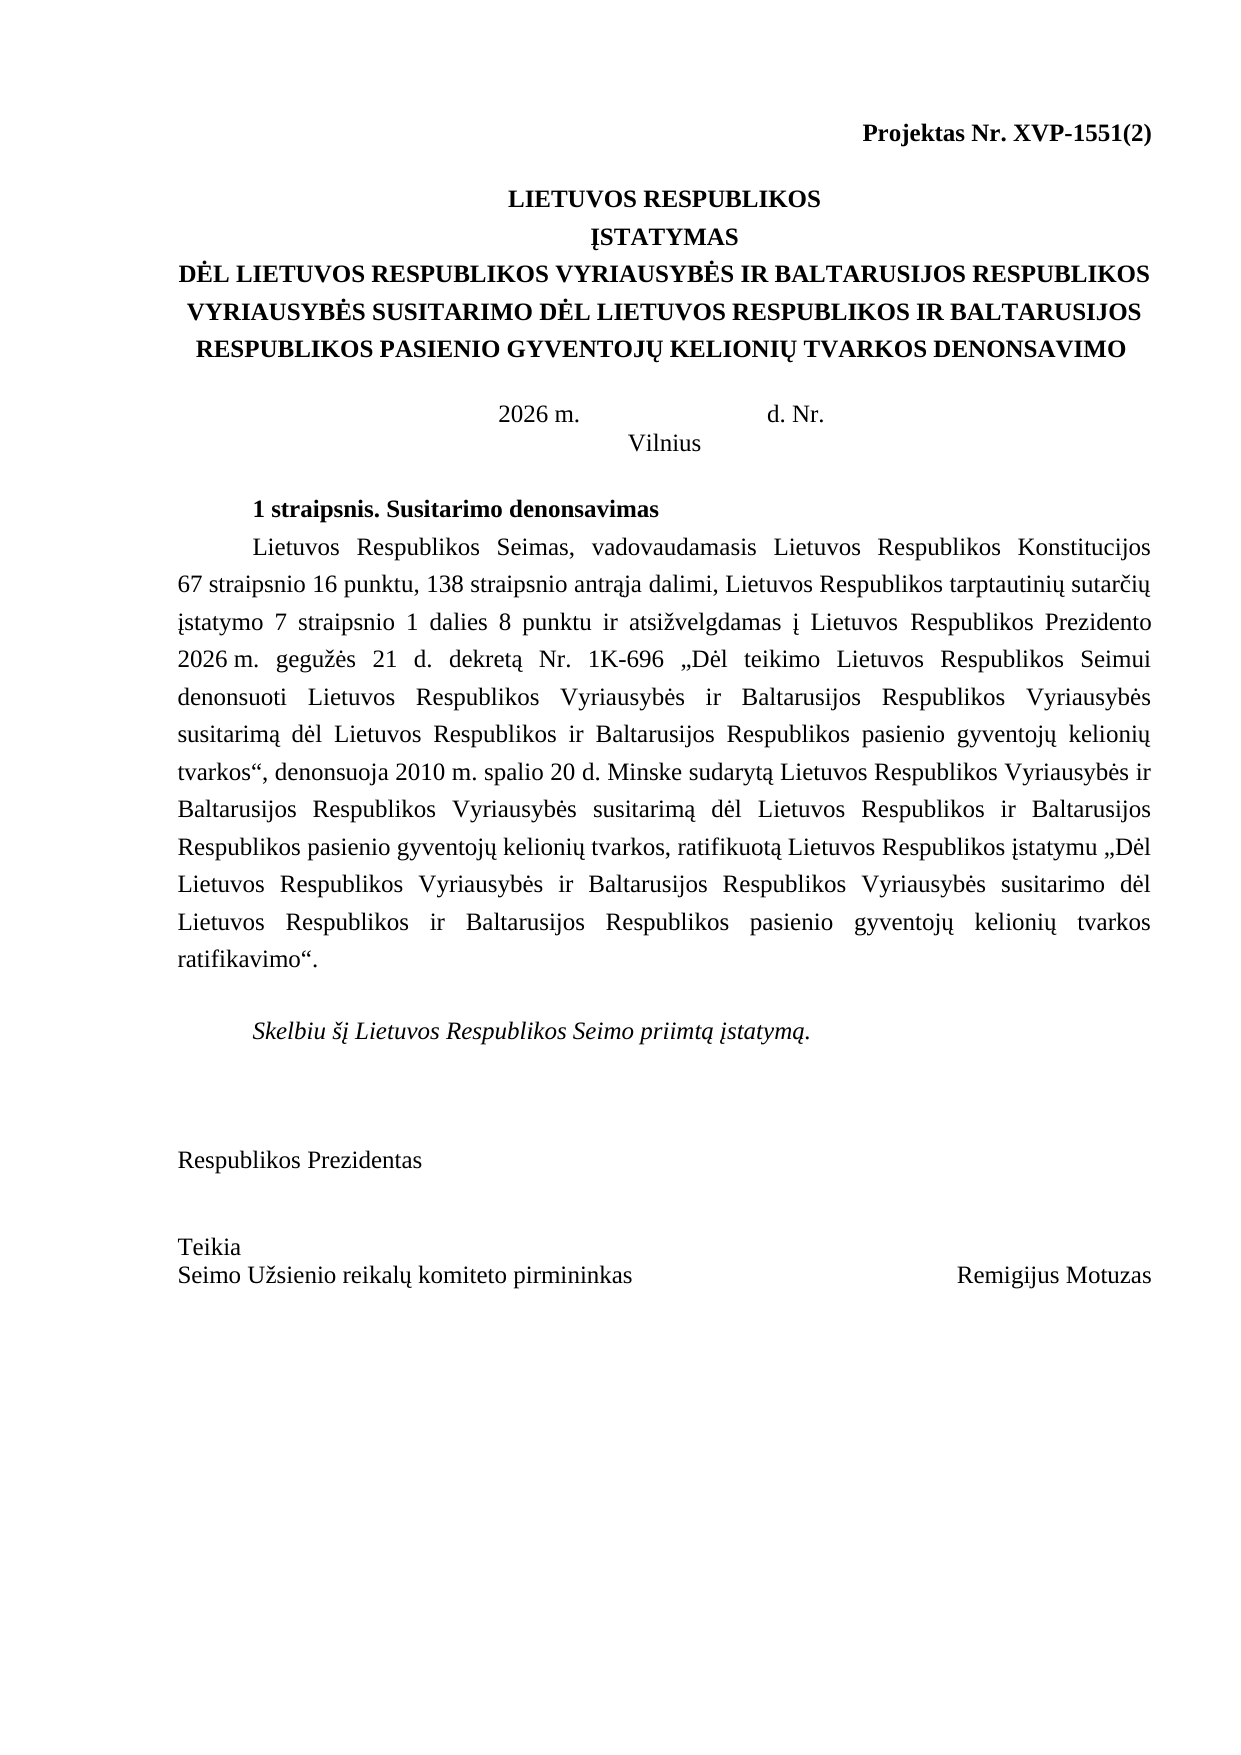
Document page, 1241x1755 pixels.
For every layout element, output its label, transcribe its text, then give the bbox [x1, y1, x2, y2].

text Respublikos Prezidentas [177, 1145, 1152, 1174]
text Teikia [177, 1232, 1152, 1260]
text LIETUVOS RESPUBLIKOS [177, 176, 1152, 213]
text DĖL LIETUVOS RESPUBLIKOS VYRIAUSYBĖS IR BALTARUSIJOS RESPUBLIKOS VYRIAUSYBĖS SUSITARIMO DĖL LIETUVOS RESPUBLIKOS IR BALTARUSIJOS RESPUBLIKOS PASIENIO GYVENTOJŲ KELIONIŲ TVARKOS DENONSAVIMO [177, 251, 1152, 363]
text 1 straipsnis. Susitarimo denonsavimas [177, 485, 1152, 523]
text Skelbiu šį Lietuvos Respublikos Seimo priimtą įstatymą. [177, 1016, 1152, 1045]
text Seimo Užsienio reikalų komiteto pirmininkas Remigijus Motuzas [177, 1260, 1152, 1289]
text ĮSTATYMAS [177, 213, 1152, 251]
text Projektas Nr. XVP-1551(2) [177, 118, 1152, 147]
text 2026 m. d. Nr. [177, 399, 1152, 428]
text Vilnius [177, 428, 1152, 457]
text Lietuvos Respublikos Seimas, vadovaudamasis Lietuvos Respublikos Konstitucijos 67 straipsnio 16 punktu, 138 straipsnio antrąja dalimi, Lietuvos Respublikos tarptautinių sutarčių įstatymo 7 straipsnio 1 dalies 8 punktu ir atsižvelgdamas į Lietuvos Respublikos Prezidento 2026 m. gegužės 21 d. dekretą Nr. 1K-696 „Dėl teikimo Lietuvos Respublikos Seimui denonsuoti Lietuvos Respublikos Vyriausybės ir Baltarusijos Respublikos Vyriausybės susitarimą dėl Lietuvos Respublikos ir Baltarusijos Respublikos pasienio gyventojų kelionių tvarkos“, denonsuoja 2010 m. spalio 20 d. Minske sudarytą Lietuvos Respublikos Vyriausybės ir Baltarusijos Respublikos Vyriausybės susitarimą dėl Lietuvos Respublikos ir Baltarusijos Respublikos pasienio gyventojų kelionių tvarkos, ratifikuotą Lietuvos Respublikos įstatymu „Dėl Lietuvos Respublikos Vyriausybės ir Baltarusijos Respublikos Vyriausybės susitarimo dėl Lietuvos Respublikos ir Baltarusijos Respublikos pasienio gyventojų kelionių tvarkos ratifikavimo“. [177, 523, 1152, 973]
